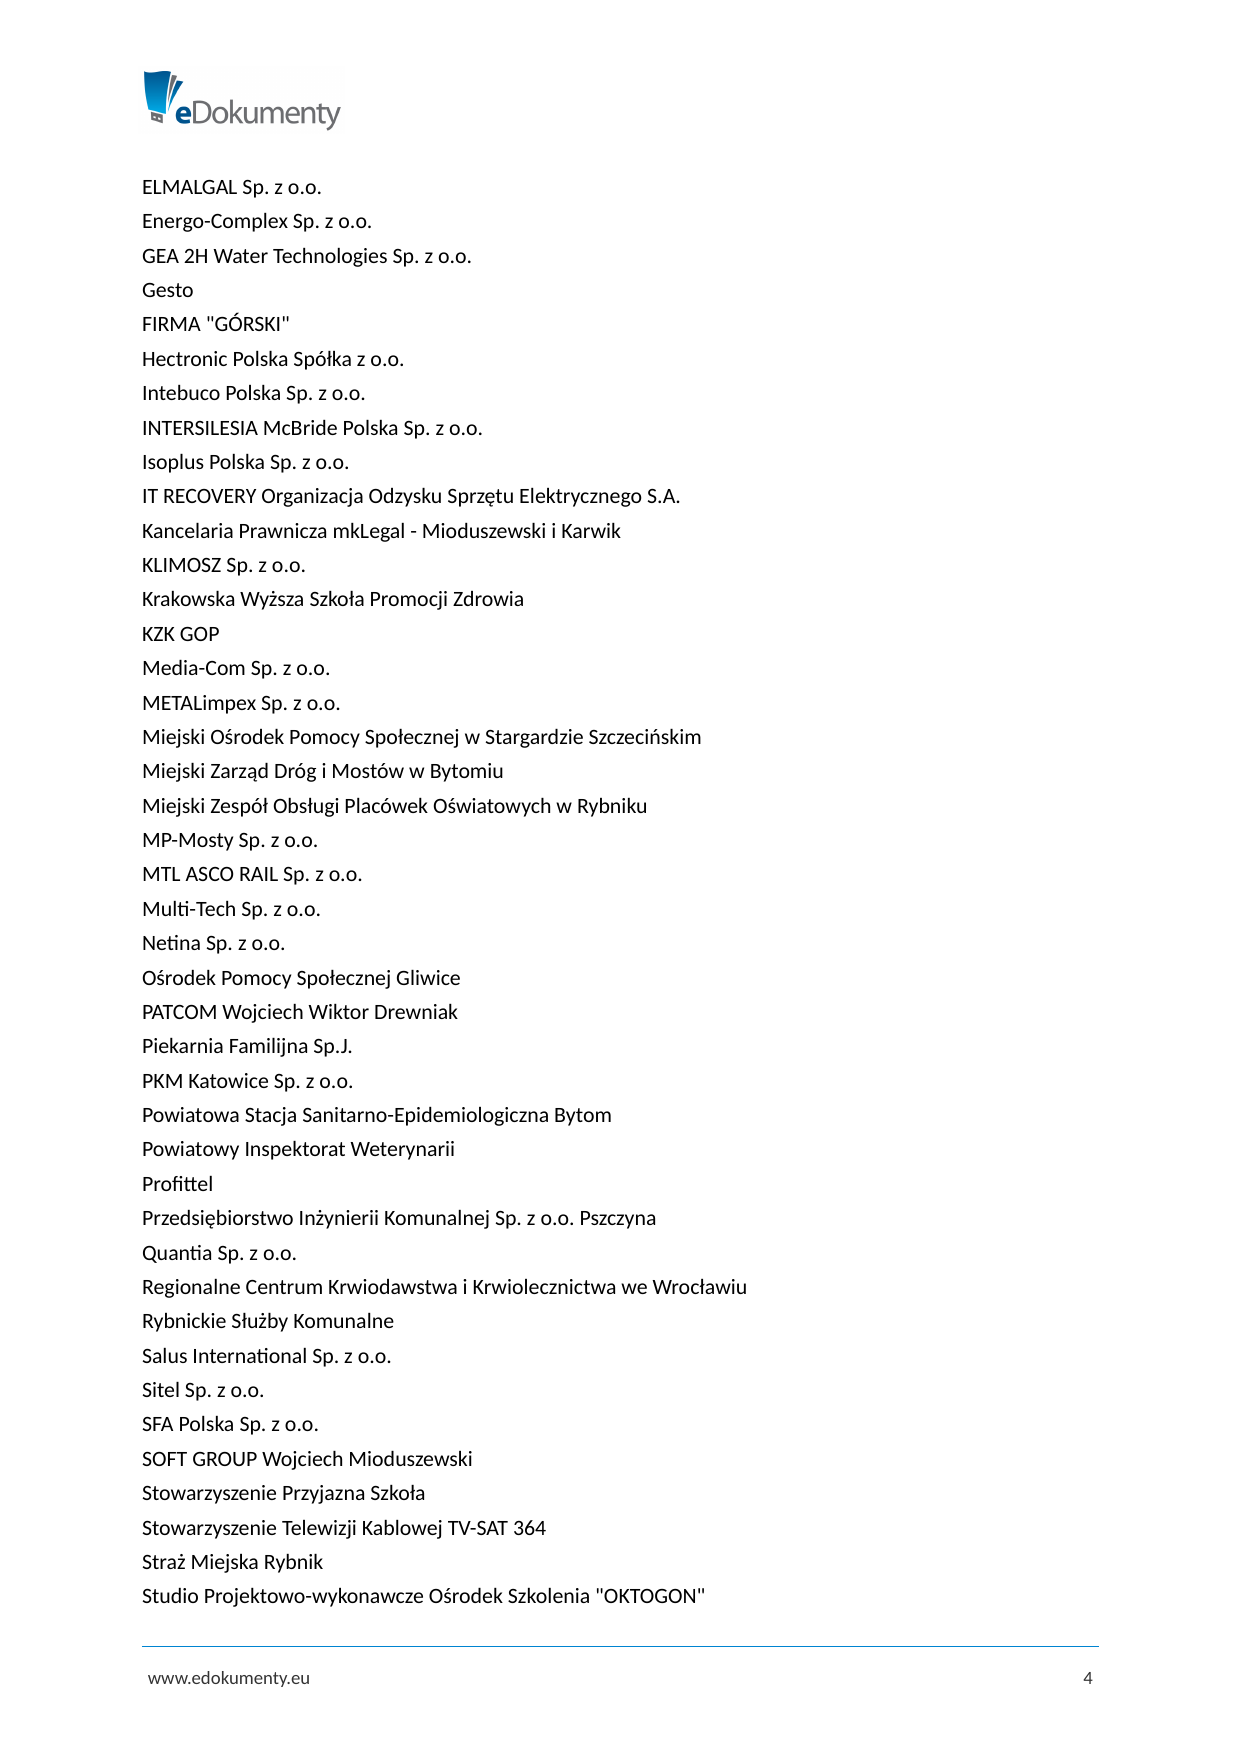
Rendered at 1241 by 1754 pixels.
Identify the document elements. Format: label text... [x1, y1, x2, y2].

text SFA Polska Sp. z o.o. [142, 1415, 1098, 1437]
text FIRMA "GÓRSKI" [142, 315, 1098, 337]
text PATCOM Wojciech Wiktor Drewniak [142, 1003, 1098, 1025]
text Ośrodek Pomocy Społecznej Gliwice [142, 968, 1098, 990]
text Kancelaria Prawnicza mkLegal - Mioduszewski i Karwik [142, 522, 1098, 543]
text Przedsiębiorstwo Inżynierii Komunalnej Sp. z o.o. Pszczyna [142, 1209, 1098, 1231]
text Miejski Zarząd Dróg i Mostów w Bytomiu [142, 762, 1098, 784]
text Straż Miejska Rybnik [142, 1553, 1098, 1575]
text Sitel Sp. z o.o. [142, 1381, 1098, 1403]
text Intebuco Polska Sp. z o.o. [142, 384, 1098, 406]
text Media-Com Sp. z o.o. [142, 659, 1098, 681]
text Multi-Tech Sp. z o.o. [142, 900, 1098, 922]
picture [138, 66, 346, 134]
text Isoplus Polska Sp. z o.o. [142, 453, 1098, 475]
text KZK GOP [142, 625, 1098, 647]
text SOFT GROUP Wojciech Mioduszewski [142, 1450, 1098, 1472]
text ELMALGAL Sp. z o.o. [142, 178, 1098, 200]
text Studio Projektowo-wykonawcze Ośrodek Szkolenia "OKTOGON" [142, 1587, 1098, 1609]
text Stowarzyszenie Przyjazna Szkoła [142, 1484, 1098, 1506]
text Profittel [142, 1175, 1098, 1197]
text Netina Sp. z o.o. [142, 934, 1098, 956]
text Stowarzyszenie Telewizji Kablowej TV-SAT 364 [142, 1518, 1098, 1540]
text Gesto [142, 281, 1098, 303]
text MP-Mosty Sp. z o.o. [142, 831, 1098, 853]
text Regionalne Centrum Krwiodawstwa i Krwiolecznictwa we Wrocławiu [142, 1278, 1098, 1300]
text IT RECOVERY Organizacja Odzysku Sprzętu Elektrycznego S.A. [142, 487, 1098, 509]
text KLIMOSZ Sp. z o.o. [142, 556, 1098, 578]
text PKM Katowice Sp. z o.o. [142, 1072, 1098, 1093]
text Miejski Zespół Obsługi Placówek Oświatowych w Rybniku [142, 797, 1098, 818]
text Salus International Sp. z o.o. [142, 1347, 1098, 1368]
text GEA 2H Water Technologies Sp. z o.o. [142, 247, 1098, 268]
text Krakowska Wyższa Szkoła Promocji Zdrowia [142, 590, 1098, 612]
text Piekarnia Familijna Sp.J. [142, 1037, 1098, 1059]
text Powiatowa Stacja Sanitarno-Epidemiologiczna Bytom [142, 1106, 1098, 1128]
text Miejski Ośrodek Pomocy Społecznej w Stargardzie Szczecińskim [142, 728, 1098, 750]
text Powiatowy Inspektorat Weterynarii [142, 1140, 1098, 1162]
text Energo-Complex Sp. z o.o. [142, 212, 1098, 234]
text Rybnickie Służby Komunalne [142, 1312, 1098, 1334]
text METALimpex Sp. z o.o. [142, 693, 1098, 715]
text INTERSILESIA McBride Polska Sp. z o.o. [142, 418, 1098, 440]
text Quantia Sp. z o.o. [142, 1243, 1098, 1265]
text MTL ASCO RAIL Sp. z o.o. [142, 865, 1098, 887]
text Hectronic Polska Spółka z o.o. [142, 350, 1098, 372]
